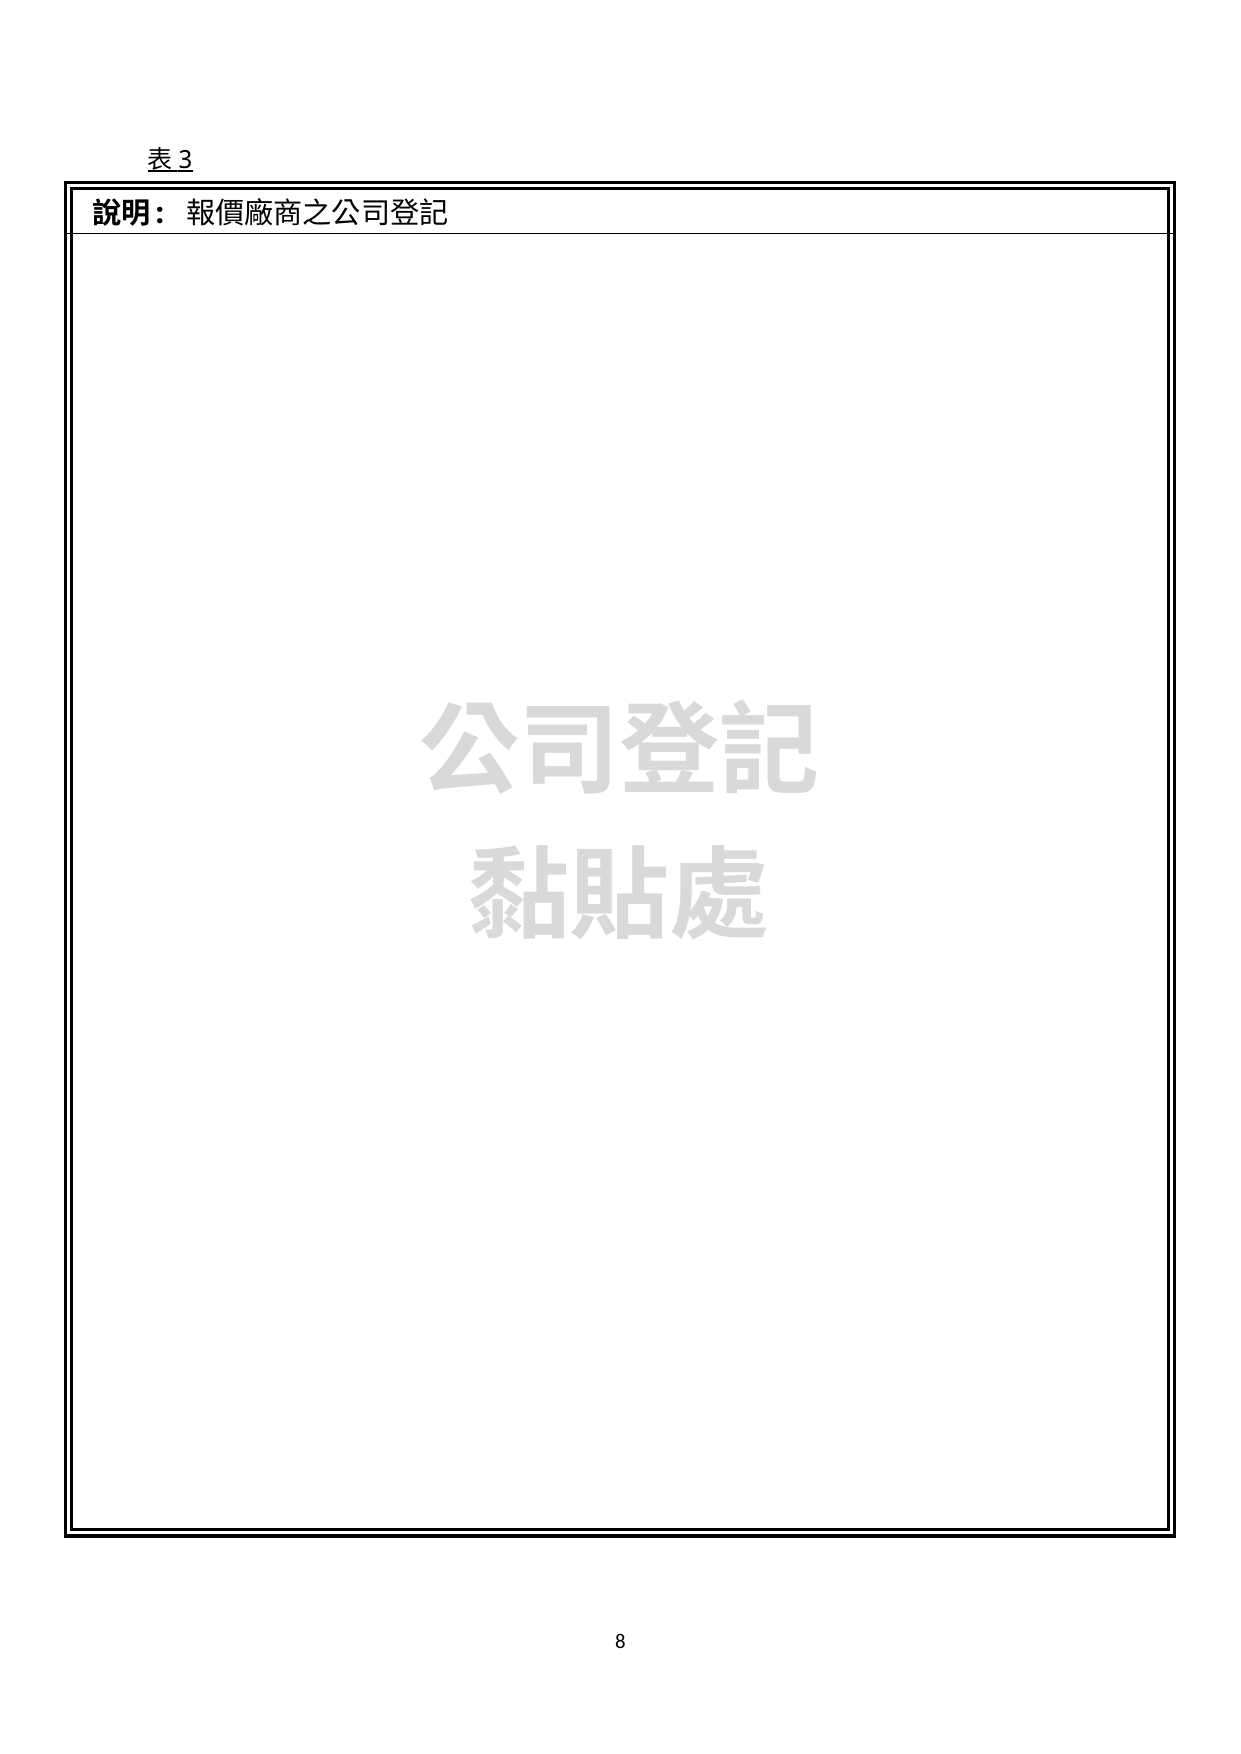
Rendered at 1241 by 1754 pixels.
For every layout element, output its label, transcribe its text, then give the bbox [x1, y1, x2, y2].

table_header 說明: 報價廠商之公司登記 [69, 184, 1171, 232]
text 表3 [148, 118, 1092, 181]
table_cell [73, 234, 1167, 1528]
